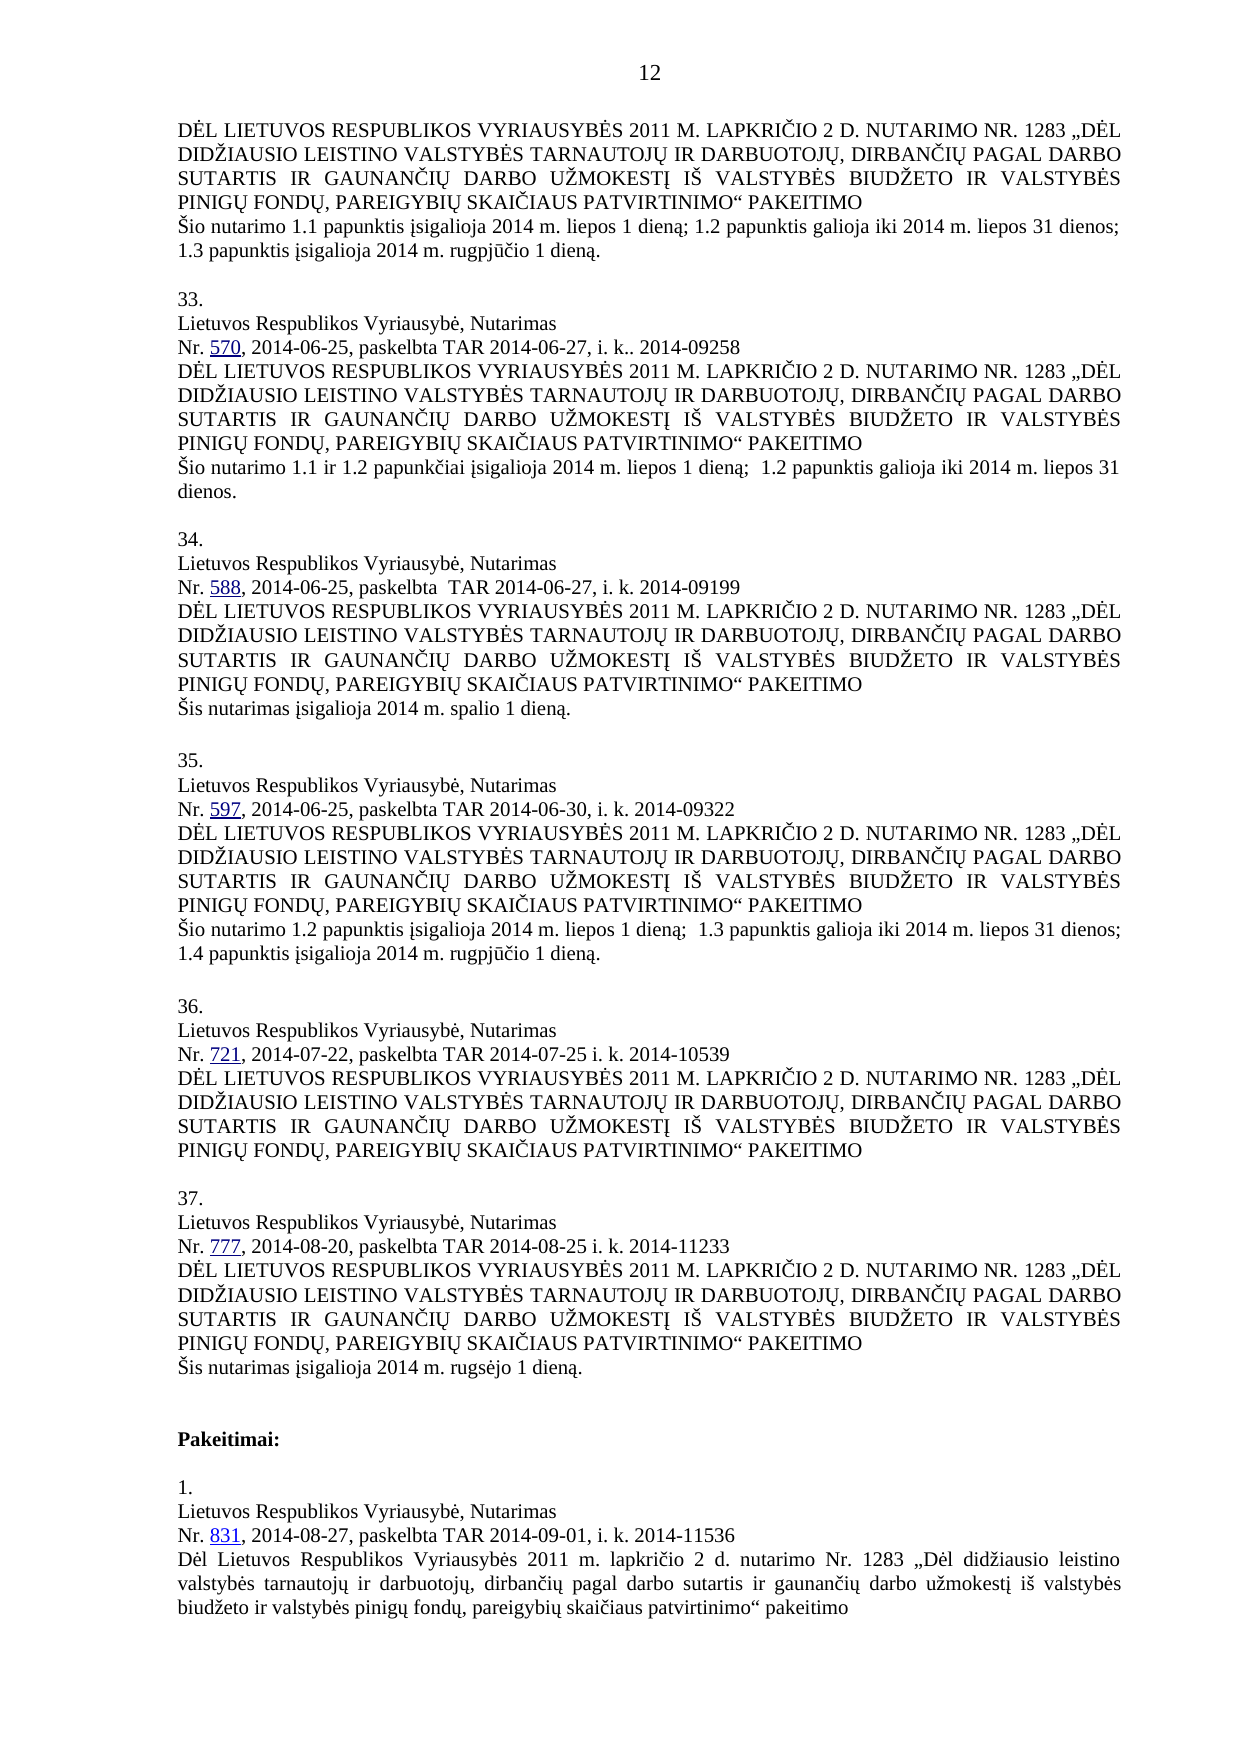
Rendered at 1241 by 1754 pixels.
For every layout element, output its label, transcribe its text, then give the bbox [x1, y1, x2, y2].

text Nr. 777, 2014-08-20, paskelbta TAR 2014-08-25 i. k. 2014-11233 [177, 1234, 1122, 1258]
text Lietuvos Respublikos Vyriausybė, Nutarimas [177, 551, 1122, 575]
text Lietuvos Respublikos Vyriausybė, Nutarimas [177, 1499, 1122, 1523]
text Šio nutarimo 1.1 papunktis įsigalioja 2014 m. liepos 1 dieną; 1.2 papunktis galioja iki 2014 m. liepos 31 dienos; 1.3 papunktis įsigalioja 2014 m. rugpjūčio 1 dieną. [177, 214, 1122, 262]
text Lietuvos Respublikos Vyriausybė, Nutarimas [177, 311, 1122, 335]
text 34. [177, 527, 1122, 551]
text Šio nutarimo 1.2 papunktis įsigalioja 2014 m. liepos 1 dieną; 1.3 papunktis galioja iki 2014 m. liepos 31 dienos; 1.4 papunktis įsigalioja 2014 m. rugpjūčio 1 dieną. [177, 917, 1122, 965]
text DĖL LIETUVOS RESPUBLIKOS VYRIAUSYBĖS 2011 M. LAPKRIČIO 2 D. NUTARIMO NR. 1283 „DĖL DIDŽIAUSIO LEISTINO VALSTYBĖS TARNAUTOJŲ IR DARBUOTOJŲ, DIRBANČIŲ PAGAL DARBO SUTARTIS IR GAUNANČIŲ DARBO UŽMOKESTĮ IŠ VALSTYBĖS BIUDŽETO IR VALSTYBĖS PINIGŲ FONDŲ, PAREIGYBIŲ SKAIČIAUS PATVIRTINIMO“ PAKEITIMO [177, 821, 1122, 917]
text DĖL LIETUVOS RESPUBLIKOS VYRIAUSYBĖS 2011 M. LAPKRIČIO 2 D. NUTARIMO NR. 1283 „DĖL DIDŽIAUSIO LEISTINO VALSTYBĖS TARNAUTOJŲ IR DARBUOTOJŲ, DIRBANČIŲ PAGAL DARBO SUTARTIS IR GAUNANČIŲ DARBO UŽMOKESTĮ IŠ VALSTYBĖS BIUDŽETO IR VALSTYBĖS PINIGŲ FONDŲ, PAREIGYBIŲ SKAIČIAUS PATVIRTINIMO“ PAKEITIMO [177, 599, 1122, 696]
text 36. [177, 994, 1122, 1018]
text 33. [177, 287, 1122, 311]
text Nr. 721, 2014-07-22, paskelbta TAR 2014-07-25 i. k. 2014-10539 [177, 1042, 1122, 1066]
text Pakeitimai: [177, 1427, 1122, 1451]
text Lietuvos Respublikos Vyriausybė, Nutarimas [177, 1018, 1122, 1042]
text Lietuvos Respublikos Vyriausybė, Nutarimas [177, 1210, 1122, 1234]
text 35. [177, 748, 1122, 772]
text 1. [177, 1475, 1122, 1499]
text Nr. 588, 2014-06-25, paskelbta TAR 2014-06-27, i. k. 2014-09199 [177, 575, 1122, 599]
text Lietuvos Respublikos Vyriausybė, Nutarimas [177, 772, 1122, 797]
text Nr. 597, 2014-06-25, paskelbta TAR 2014-06-30, i. k. 2014-09322 [177, 797, 1122, 821]
text Šio nutarimo 1.1 ir 1.2 papunkčiai įsigalioja 2014 m. liepos 1 dieną; 1.2 papunktis galioja iki 2014 m. liepos 31 dienos. [177, 455, 1122, 503]
text DĖL LIETUVOS RESPUBLIKOS VYRIAUSYBĖS 2011 M. LAPKRIČIO 2 D. NUTARIMO NR. 1283 „DĖL DIDŽIAUSIO LEISTINO VALSTYBĖS TARNAUTOJŲ IR DARBUOTOJŲ, DIRBANČIŲ PAGAL DARBO SUTARTIS IR GAUNANČIŲ DARBO UŽMOKESTĮ IŠ VALSTYBĖS BIUDŽETO IR VALSTYBĖS PINIGŲ FONDŲ, PAREIGYBIŲ SKAIČIAUS PATVIRTINIMO“ PAKEITIMO [177, 359, 1122, 455]
text DĖL LIETUVOS RESPUBLIKOS VYRIAUSYBĖS 2011 M. LAPKRIČIO 2 D. NUTARIMO NR. 1283 „DĖL DIDŽIAUSIO LEISTINO VALSTYBĖS TARNAUTOJŲ IR DARBUOTOJŲ, DIRBANČIŲ PAGAL DARBO SUTARTIS IR GAUNANČIŲ DARBO UŽMOKESTĮ IŠ VALSTYBĖS BIUDŽETO IR VALSTYBĖS PINIGŲ FONDŲ, PAREIGYBIŲ SKAIČIAUS PATVIRTINIMO“ PAKEITIMO [177, 1066, 1122, 1162]
text DĖL LIETUVOS RESPUBLIKOS VYRIAUSYBĖS 2011 M. LAPKRIČIO 2 D. NUTARIMO NR. 1283 „DĖL DIDŽIAUSIO LEISTINO VALSTYBĖS TARNAUTOJŲ IR DARBUOTOJŲ, DIRBANČIŲ PAGAL DARBO SUTARTIS IR GAUNANČIŲ DARBO UŽMOKESTĮ IŠ VALSTYBĖS BIUDŽETO IR VALSTYBĖS PINIGŲ FONDŲ, PAREIGYBIŲ SKAIČIAUS PATVIRTINIMO“ PAKEITIMO [177, 118, 1122, 214]
text Nr. 831, 2014-08-27, paskelbta TAR 2014-09-01, i. k. 2014-11536 [177, 1523, 1122, 1547]
text Dėl Lietuvos Respublikos Vyriausybės 2011 m. lapkričio 2 d. nutarimo Nr. 1283 „Dėl didžiausio leistino valstybės tarnautojų ir darbuotojų, dirbančių pagal darbo sutartis ir gaunančių darbo užmokestį iš valstybės biudžeto ir valstybės pinigų fondų, pareigybių skaičiaus patvirtinimo“ pakeitimo [177, 1547, 1122, 1619]
text Šis nutarimas įsigalioja 2014 m. rugsėjo 1 dieną. [177, 1355, 1122, 1379]
text Šis nutarimas įsigalioja 2014 m. spalio 1 dieną. [177, 696, 1122, 720]
text DĖL LIETUVOS RESPUBLIKOS VYRIAUSYBĖS 2011 M. LAPKRIČIO 2 D. NUTARIMO NR. 1283 „DĖL DIDŽIAUSIO LEISTINO VALSTYBĖS TARNAUTOJŲ IR DARBUOTOJŲ, DIRBANČIŲ PAGAL DARBO SUTARTIS IR GAUNANČIŲ DARBO UŽMOKESTĮ IŠ VALSTYBĖS BIUDŽETO IR VALSTYBĖS PINIGŲ FONDŲ, PAREIGYBIŲ SKAIČIAUS PATVIRTINIMO“ PAKEITIMO [177, 1258, 1122, 1355]
text 37. [177, 1186, 1122, 1210]
text Nr. 570, 2014-06-25, paskelbta TAR 2014-06-27, i. k.. 2014-09258 [177, 335, 1122, 359]
